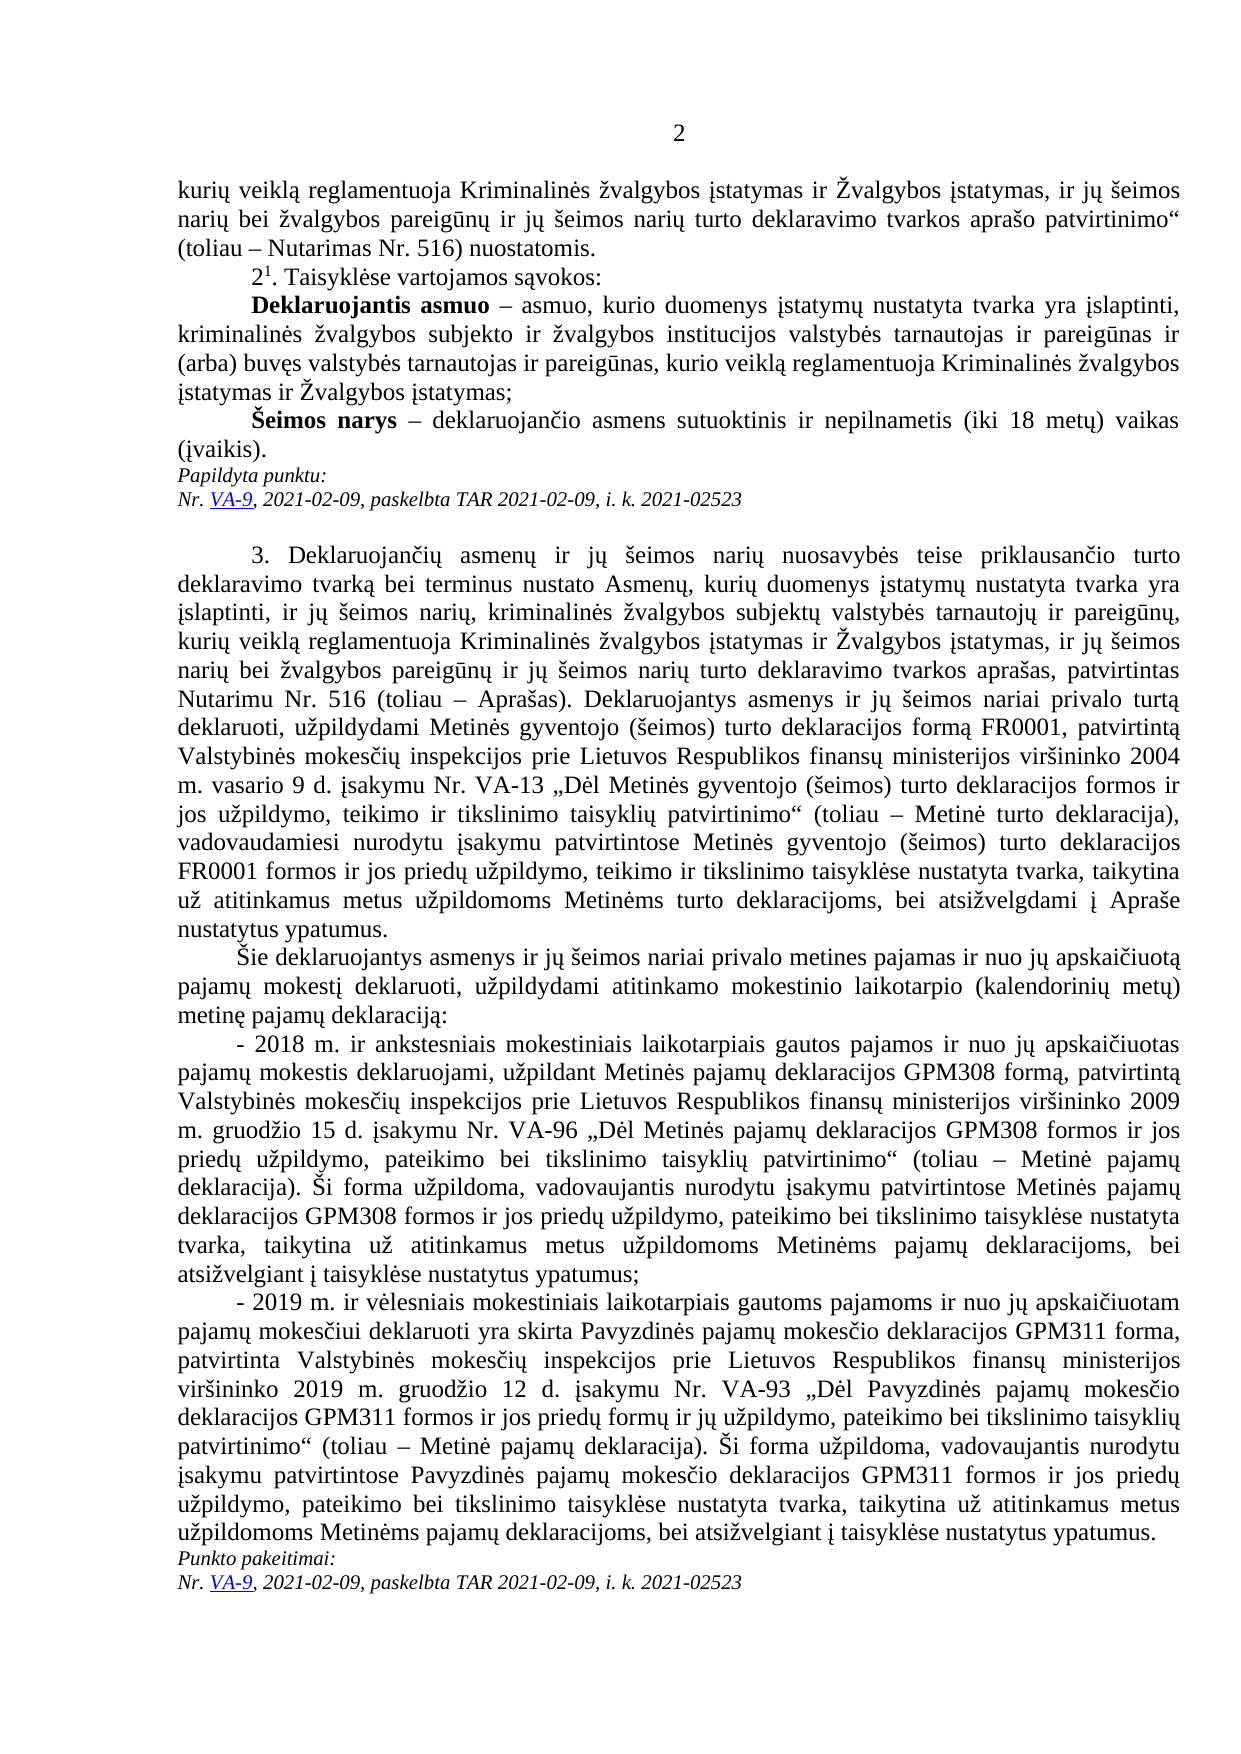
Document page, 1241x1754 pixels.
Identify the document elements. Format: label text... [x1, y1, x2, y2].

text Papildyta punktu: [177, 463, 1181, 487]
text 3. Deklaruojančių asmenų ir jų šeimos narių nuosavybės teise priklausančio turto deklaravimo tvarką bei terminus nustato Asmenų, kurių duomenys įstatymų nustatyta tvarka yra įslaptinti, ir jų šeimos narių, kriminalinės žvalgybos subjektų valstybės tarnautojų ir pareigūnų, kurių veiklą reglamentuoja Kriminalinės žvalgybos įstatymas ir Žvalgybos įstatymas, ir jų šeimos narių bei žvalgybos pareigūnų ir jų šeimos narių turto deklaravimo tvarkos aprašas, patvirtintas Nutarimu Nr. 516 (toliau – Aprašas). Deklaruojantys asmenys ir jų šeimos nariai privalo turtą deklaruoti, užpildydami Metinės gyventojo (šeimos) turto deklaracijos formą FR0001, patvirtintą Valstybinės mokesčių inspekcijos prie Lietuvos Respublikos finansų ministerijos viršininko 2004 m. vasario 9 d. įsakymu Nr. VA-13 „Dėl Metinės gyventojo (šeimos) turto deklaracijos formos ir jos užpildymo, teikimo ir tikslinimo taisyklių patvirtinimo“ (toliau – Metinė turto deklaracija), vadovaudamiesi nurodytu įsakymu patvirtintose Metinės gyventojo (šeimos) turto deklaracijos FR0001 formos ir jos priedų užpildymo, teikimo ir tikslinimo taisyklėse nustatyta tvarka, taikytina už atitinkamus metus užpildomoms Metinėms turto deklaracijoms, bei atsižvelgdami į Apraše nustatytus ypatumus. [177, 540, 1181, 942]
text Nr. VA-9, 2021-02-09, paskelbta TAR 2021-02-09, i. k. 2021-02523 [177, 1570, 1181, 1594]
text Punkto pakeitimai: [177, 1546, 1181, 1570]
text - 2018 m. ir ankstesniais mokestiniais laikotarpiais gautos pajamos ir nuo jų apskaičiuotas pajamų mokestis deklaruojami, užpildant Metinės pajamų deklaracijos GPM308 formą, patvirtintą Valstybinės mokesčių inspekcijos prie Lietuvos Respublikos finansų ministerijos viršininko 2009 m. gruodžio 15 d. įsakymu Nr. VA-96 „Dėl Metinės pajamų deklaracijos GPM308 formos ir jos priedų užpildymo, pateikimo bei tikslinimo taisyklių patvirtinimo“ (toliau – Metinė pajamų deklaracija). Ši forma užpildoma, vadovaujantis nurodytu įsakymu patvirtintose Metinės pajamų deklaracijos GPM308 formos ir jos priedų užpildymo, pateikimo bei tikslinimo taisyklėse nustatyta tvarka, taikytina už atitinkamus metus užpildomoms Metinėms pajamų deklaracijoms, bei atsižvelgiant į taisyklėse nustatytus ypatumus; [177, 1029, 1181, 1287]
text Šie deklaruojantys asmenys ir jų šeimos nariai privalo metines pajamas ir nuo jų apskaičiuotą pajamų mokestį deklaruoti, užpildydami atitinkamo mokestinio laikotarpio (kalendorinių metų) metinę pajamų deklaraciją: [177, 942, 1181, 1029]
text Deklaruojantis asmuo – asmuo, kurio duomenys įstatymų nustatyta tvarka yra įslaptinti, kriminalinės žvalgybos subjekto ir žvalgybos institucijos valstybės tarnautojas ir pareigūnas ir (arba) buvęs valstybės tarnautojas ir pareigūnas, kurio veiklą reglamentuoja Kriminalinės žvalgybos įstatymas ir Žvalgybos įstatymas; [177, 291, 1180, 406]
text Šeimos narys – deklaruojančio asmens sutuoktinis ir nepilnametis (iki 18 metų) vaikas (įvaikis). [177, 406, 1180, 463]
text Nr. VA-9, 2021-02-09, paskelbta TAR 2021-02-09, i. k. 2021-02523 [177, 487, 1181, 511]
text - 2019 m. ir vėlesniais mokestiniais laikotarpiais gautoms pajamoms ir nuo jų apskaičiuotam pajamų mokesčiui deklaruoti yra skirta Pavyzdinės pajamų mokesčio deklaracijos GPM311 forma, patvirtinta Valstybinės mokesčių inspekcijos prie Lietuvos Respublikos finansų ministerijos viršininko 2019 m. gruodžio 12 d. įsakymu Nr. VA-93 „Dėl Pavyzdinės pajamų mokesčio deklaracijos GPM311 formos ir jos priedų formų ir jų užpildymo, pateikimo bei tikslinimo taisyklių patvirtinimo“ (toliau – Metinė pajamų deklaracija). Ši forma užpildoma, vadovaujantis nurodytu įsakymu patvirtintose Pavyzdinės pajamų mokesčio deklaracijos GPM311 formos ir jos priedų užpildymo, pateikimo bei tikslinimo taisyklėse nustatyta tvarka, taikytina už atitinkamus metus užpildomoms Metinėms pajamų deklaracijoms, bei atsižvelgiant į taisyklėse nustatytus ypatumus. [177, 1287, 1181, 1546]
text 21. Taisyklėse vartojamos sąvokos: [177, 262, 1220, 291]
text kurių veiklą reglamentuoja Kriminalinės žvalgybos įstatymas ir Žvalgybos įstatymas, ir jų šeimos narių bei žvalgybos pareigūnų ir jų šeimos narių turto deklaravimo tvarkos aprašo patvirtinimo“ (toliau – Nutarimas Nr. 516) nuostatomis. [177, 176, 1181, 262]
